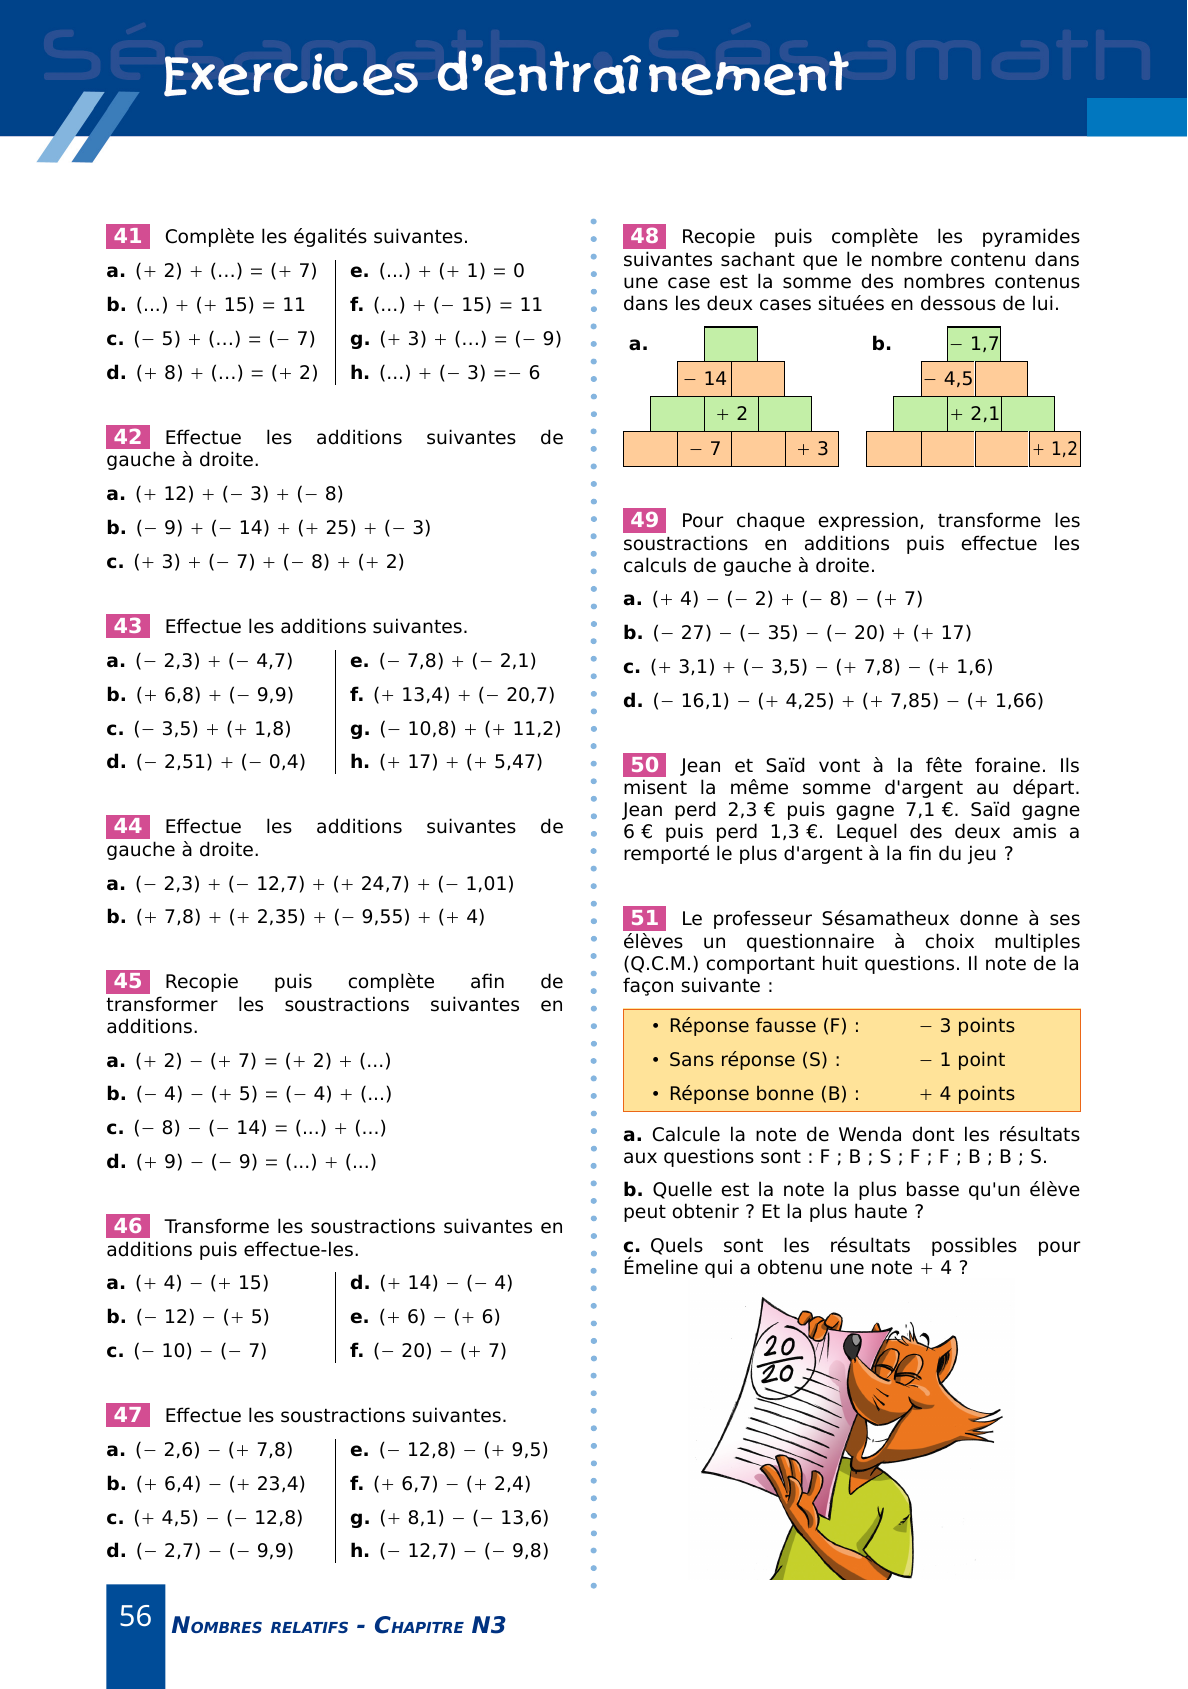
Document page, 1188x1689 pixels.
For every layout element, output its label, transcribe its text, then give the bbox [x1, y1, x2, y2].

list ( 7,8)  ( 2,35)  (− 9,55)  ( 4) [106, 906, 564, 928]
list ( 3)  (− 7)  (− 8)  ( 2) [106, 551, 564, 572]
list ( 3,1)  (− 3,5) − ( 7,8) − ( 1,6) [623, 656, 1081, 678]
table_cell [852, 431, 866, 467]
list ( 6) − ( 6) [350, 1306, 564, 1328]
list Quelle est la note la plus basse qu'un élève peut obtenir ? Et la plus haute ? [623, 1179, 1081, 1223]
list (− 5)  (…) = (− 7) [106, 328, 320, 350]
list ( 13,4)  (− 20,7) [350, 684, 564, 706]
table_cell [866, 396, 893, 431]
list (− 8) − (− 14) = (...)  (...) [106, 1117, 564, 1139]
table_header [906, 326, 947, 361]
list (...)  ( 1) = 0 [350, 260, 564, 282]
list Effectue les additions suivantes de gauche à droite. [106, 814, 564, 861]
table_cell [732, 432, 785, 466]
table_cell [785, 361, 839, 396]
list ( 6,4) − ( 23,4) [106, 1473, 320, 1495]
list ( 4,5) − (− 12,8) [106, 1507, 320, 1528]
list Réponse bonne (B) :  4 points [624, 1076, 1080, 1111]
list ( 2) − ( 7) = ( 2)  (...) [106, 1049, 564, 1072]
list Jean et Saïd vont à la fête foraine. Ils misent la même somme d'argent au départ. Jean perd 2,3 € puis gagne 7,1 €. Saïd gagne 6 € puis perd 1,3 €. Lequel des deux amis a remporté le plus d'argent à la fin du jeu ? [623, 753, 1081, 865]
table_cell [839, 396, 852, 431]
list (− 7,8)  (− 2,1) [350, 650, 564, 672]
list (− 10,8)  ( 11,2) [350, 717, 564, 739]
table_cell [976, 362, 1027, 396]
table_cell [894, 397, 947, 431]
table_header [1001, 326, 1041, 361]
table_header [623, 326, 663, 361]
table_header [1041, 326, 1081, 361]
list ( 14) − (− 4) [350, 1272, 564, 1294]
table_cell [1055, 396, 1081, 431]
list (− 16,1) − ( 4,25)  ( 7,85) − ( 1,66) [623, 689, 1081, 712]
list (− 2,3)  (− 12,7)  ( 24,7)  (− 1,01) [106, 872, 564, 894]
list Pour chaque expression, transforme les soustractions en additions puis effectue les calculs de gauche à droite. [623, 508, 1081, 577]
list Recopie puis complète les pyramides suivantes sachant que le nombre contenu dans une case est la somme des nombres contenus dans les deux cases situées en dessous de lui. [623, 224, 1081, 314]
table_header [866, 326, 906, 361]
table_cell [839, 361, 852, 396]
table_cell [624, 432, 677, 466]
table_cell [623, 361, 677, 396]
table_cell [839, 431, 852, 467]
list ( 3)  (…) = (− 9) [350, 328, 564, 350]
table_cell [852, 361, 866, 396]
table_cell [651, 397, 704, 431]
table_cell − 7 [678, 432, 731, 466]
table_cell [1029, 361, 1081, 396]
table_header [852, 326, 866, 361]
list (...)  ( 15) = 11 [106, 294, 320, 316]
list ( 8,1) − (− 13,6) [350, 1507, 564, 1528]
list ( 6,8)  (− 9,9) [106, 684, 320, 706]
list (− 12) − ( 5) [106, 1306, 320, 1328]
table_header [798, 326, 839, 361]
list (− 27) − (− 35) − (− 20)  ( 17) [623, 622, 1081, 644]
list (− 3,5)  ( 1,8) [106, 717, 320, 739]
list ( 17)  ( 5,47) [350, 751, 564, 773]
picture [688, 1278, 1015, 1580]
list Quels sont les résultats possibles pour Émeline qui a obtenu une note  4 ? [623, 1235, 1081, 1279]
list ( 8)  (…) = ( 2) [106, 362, 320, 384]
table_cell  1,2 [1030, 432, 1080, 466]
list Complète les égalités suivantes. [150, 224, 564, 249]
table_cell [852, 396, 866, 431]
list (− 4) − ( 5) = (− 4)  (...) [106, 1083, 564, 1105]
list (...)  (− 3) =− 6 [350, 362, 564, 384]
list ( 12)  (− 3)  (− 8) [106, 483, 564, 505]
list (− 10) − (− 7) [106, 1340, 320, 1362]
list Effectue les soustractions suivantes. [150, 1403, 564, 1427]
list Réponse fausse (F) : − 3 points [624, 1010, 1080, 1037]
table_cell [1002, 397, 1054, 431]
list (− 2,7) − (− 9,9) [106, 1540, 320, 1562]
table_header [758, 326, 798, 361]
list ( 9) − (− 9) = (...)  (...) [106, 1151, 564, 1173]
table_cell [976, 432, 1028, 466]
picture [0, 0, 1187, 163]
table_cell  3 [786, 432, 838, 466]
table_cell  2,1 [948, 397, 1001, 431]
list (− 2,51)  (− 0,4) [106, 751, 320, 773]
list Le professeur Sésamatheux donne à ses élèves un questionnaire à choix multiples (Q.C.M.) comportant huit questions. Il note de la façon suivante : [623, 906, 1081, 997]
table_header [839, 326, 852, 361]
list ( 4) − (− 2)  (− 8) − ( 7) [623, 588, 1081, 610]
list (− 9)  (− 14)  ( 25)  (− 3) [106, 517, 564, 539]
list (− 12,8) − ( 9,5) [350, 1439, 564, 1461]
list Transforme les soustractions suivantes en additions puis effectue-les. [106, 1214, 564, 1260]
table_cell [866, 361, 921, 396]
list ( 2)  (…) = ( 7) [106, 260, 320, 282]
table_cell − 4,5 [922, 362, 974, 396]
list (− 2,6) − ( 7,8) [106, 1439, 320, 1461]
list ( 6,7) − ( 2,4) [350, 1473, 564, 1495]
list (− 12,7) − (− 9,8) [350, 1540, 564, 1562]
table_header − 1,7 [948, 328, 1000, 361]
table_header [705, 328, 757, 361]
list (...)  (− 15) = 11 [350, 294, 564, 316]
list Recopie puis complète afin de transformer les soustractions suivantes en additions. [106, 969, 564, 1038]
table_cell − 14 [678, 362, 731, 396]
table_cell [759, 397, 811, 431]
table_cell [812, 396, 839, 431]
list Sans réponse (S) : − 1 point [624, 1042, 1080, 1071]
table_cell  2 [705, 397, 758, 431]
list (− 2,3)  (− 4,7) [106, 650, 320, 672]
table_header [663, 326, 704, 361]
list ( 4) − ( 15) [106, 1272, 320, 1294]
list Effectue les additions suivantes. [150, 614, 564, 638]
list Calcule la note de Wenda dont les résultats aux questions sont : F ; B ; S ; F ; F ; B ; B ; S. [623, 1124, 1081, 1168]
table_cell [732, 362, 784, 396]
list Effectue les additions suivantes de gauche à droite. [106, 425, 564, 471]
table_cell [623, 396, 650, 431]
list (− 20) − ( 7) [350, 1340, 564, 1362]
table_cell [867, 432, 921, 466]
table_cell [922, 432, 974, 466]
